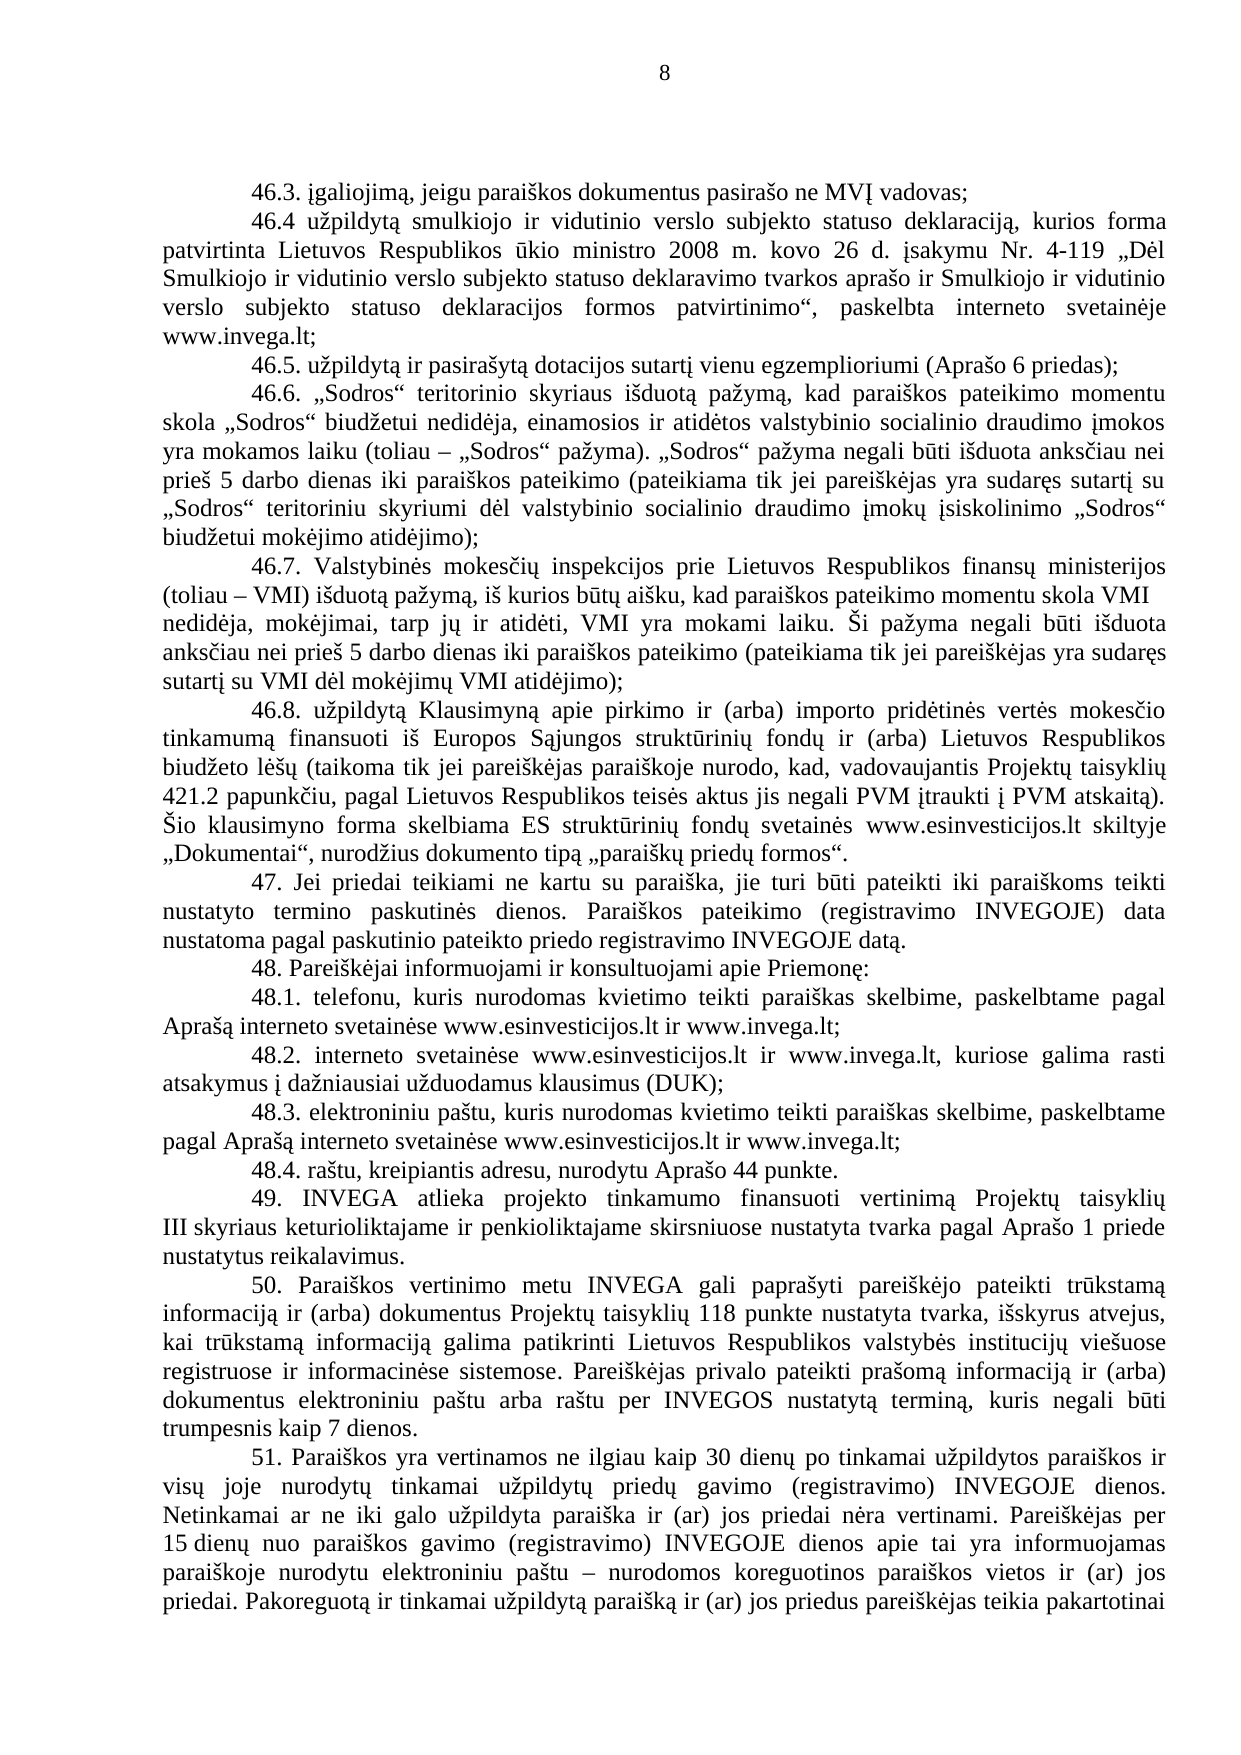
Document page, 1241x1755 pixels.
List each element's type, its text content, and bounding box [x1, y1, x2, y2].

text nedidėja, mokėjimai, tarp jų ir atidėti, VMI yra mokami laiku. Ši pažyma negali būti išduota anksčiau nei prieš 5 darbo dienas iki paraiškos pateikimo (pateikiama tik jei pareiškėjas yra sudaręs sutartį su VMI dėl mokėjimų VMI atidėjimo); [162, 608, 1167, 695]
text 47. Jei priedai teikiami ne kartu su paraiška, jie turi būti pateikti iki paraiškoms teikti nustatyto termino paskutinės dienos. Paraiškos pateikimo (registravimo INVEGOJE) data nustatoma pagal paskutinio pateikto priedo registravimo INVEGOJE datą. [162, 867, 1167, 953]
text 46.4 užpildytą smulkiojo ir vidutinio verslo subjekto statuso deklaraciją, kurios forma patvirtinta Lietuvos Respublikos ūkio ministro 2008 m. kovo 26 d. įsakymu Nr. 4-119 „Dėl Smulkiojo ir vidutinio verslo subjekto statuso deklaravimo tvarkos aprašo ir Smulkiojo ir vidutinio verslo subjekto statuso deklaracijos formos patvirtinimo“, paskelbta interneto svetainėje www.invega.lt; [162, 206, 1167, 350]
text 48.2. interneto svetainėse www.esinvesticijos.lt ir www.invega.lt, kuriose galima rasti atsakymus į dažniausiai užduodamus klausimus (DUK); [162, 1040, 1167, 1097]
text 49. INVEGA atlieka projekto tinkamumo finansuoti vertinimą Projektų taisyklių III skyriaus keturioliktajame ir penkioliktajame skirsniuose nustatyta tvarka pagal Aprašo 1 priede nustatytus reikalavimus. [162, 1183, 1167, 1270]
text 46.3. įgaliojimą, jeigu paraiškos dokumentus pasirašo ne MVĮ vadovas; [162, 177, 1167, 206]
text 48.1. telefonu, kuris nurodomas kvietimo teikti paraiškas skelbime, paskelbtame pagal Aprašą interneto svetainėse www.esinvesticijos.lt ir www.invega.lt; [162, 982, 1167, 1040]
text 48.4. raštu, kreipiantis adresu, nurodytu Aprašo 44 punkte. [162, 1155, 1167, 1183]
text 50. Paraiškos vertinimo metu INVEGA gali paprašyti pareiškėjo pateikti trūkstamą informaciją ir (arba) dokumentus Projektų taisyklių 118 punkte nustatyta tvarka, išskyrus atvejus, kai trūkstamą informaciją galima patikrinti Lietuvos Respublikos valstybės institucijų viešuose registruose ir informacinėse sistemose. Pareiškėjas privalo pateikti prašomą informaciją ir (arba) dokumentus elektroniniu paštu arba raštu per INVEGOS nustatytą terminą, kuris negali būti trumpesnis kaip 7 dienos. [162, 1270, 1167, 1442]
text 51. Paraiškos yra vertinamos ne ilgiau kaip 30 dienų po tinkamai užpildytos paraiškos ir visų joje nurodytų tinkamai užpildytų priedų gavimo (registravimo) INVEGOJE dienos. Netinkamai ar ne iki galo užpildyta paraiška ir (ar) jos priedai nėra vertinami. Pareiškėjas per 15 dienų nuo paraiškos gavimo (registravimo) INVEGOJE dienos apie tai yra informuojamas paraiškoje nurodytu elektroniniu paštu – nurodomos koreguotinos paraiškos vietos ir (ar) jos priedai. Pakoreguotą ir tinkamai užpildytą paraišką ir (ar) jos priedus pareiškėjas teikia pakartotinai [162, 1442, 1167, 1615]
text 46.6. „Sodros“ teritorinio skyriaus išduotą pažymą, kad paraiškos pateikimo momentu skola „Sodros“ biudžetui nedidėja, einamosios ir atidėtos valstybinio socialinio draudimo įmokos yra mokamos laiku (toliau – „Sodros“ pažyma). „Sodros“ pažyma negali būti išduota anksčiau nei prieš 5 darbo dienas iki paraiškos pateikimo (pateikiama tik jei pareiškėjas yra sudaręs sutartį su „Sodros“ teritoriniu skyriumi dėl valstybinio socialinio draudimo įmokų įsiskolinimo „Sodros“ biudžetui mokėjimo atidėjimo); [162, 378, 1167, 551]
text 48.3. elektroniniu paštu, kuris nurodomas kvietimo teikti paraiškas skelbime, paskelbtame pagal Aprašą interneto svetainėse www.esinvesticijos.lt ir www.invega.lt; [162, 1097, 1167, 1155]
text 46.7. Valstybinės mokesčių inspekcijos prie Lietuvos Respublikos finansų ministerijos (toliau – VMI) išduotą pažymą, iš kurios būtų aišku, kad paraiškos pateikimo momentu skola VMI [162, 551, 1167, 608]
text 46.8. užpildytą Klausimyną apie pirkimo ir (arba) importo pridėtinės vertės mokesčio tinkamumą finansuoti iš Europos Sąjungos struktūrinių fondų ir (arba) Lietuvos Respublikos biudžeto lėšų (taikoma tik jei pareiškėjas paraiškoje nurodo, kad, vadovaujantis Projektų taisyklių 421.2 papunkčiu, pagal Lietuvos Respublikos teisės aktus jis negali PVM įtraukti į PVM atskaitą). Šio klausimyno forma skelbiama ES struktūrinių fondų svetainės www.esinvesticijos.lt skiltyje „Dokumentai“, nurodžius dokumento tipą „paraiškų priedų formos“. [162, 695, 1167, 867]
text 48. Pareiškėjai informuojami ir konsultuojami apie Priemonę: [162, 953, 1167, 982]
text 46.5. užpildytą ir pasirašytą dotacijos sutartį vienu egzemplioriumi (Aprašo 6 priedas); [162, 350, 1167, 378]
